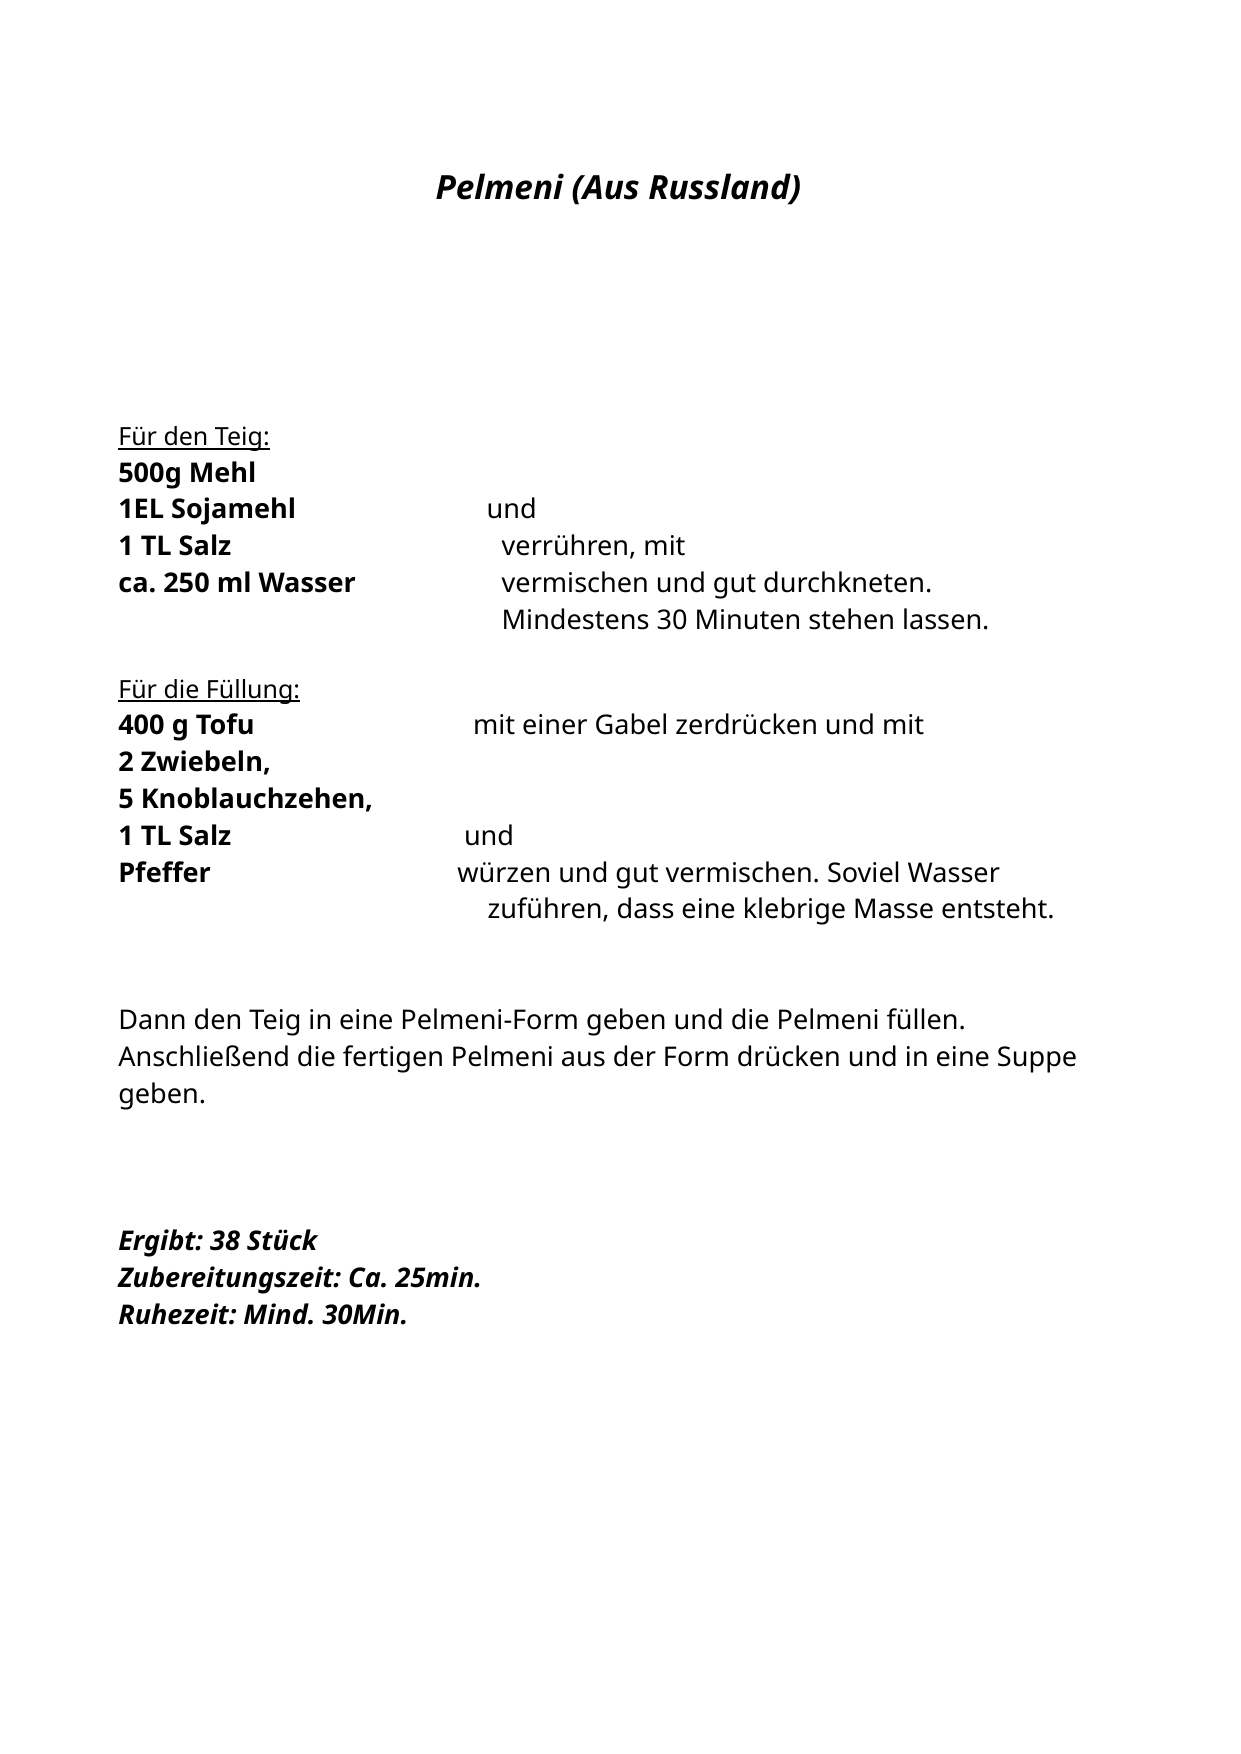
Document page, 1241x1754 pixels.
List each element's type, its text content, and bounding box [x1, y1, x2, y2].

text Für den Teig: [118, 419, 1122, 453]
text 1EL Sojamehl und [118, 490, 1122, 527]
text 5 Knoblauchzehen, [118, 779, 1122, 816]
text Zubereitungszeit: Ca. 25min. [118, 1259, 1122, 1296]
text ca. 250 ml Wasser vermischen und gut durchkneten. [118, 564, 1122, 601]
text Für die Füllung: [118, 671, 1122, 706]
text Mindestens 30 Minuten stehen lassen. [118, 601, 1122, 637]
text Dann den Teig in eine Pelmeni-Form geben und die Pelmeni füllen. Anschließend die fertigen Pelmeni aus der Form drücken und in eine Suppe geben. [118, 1001, 1122, 1111]
text Ergibt: 38 Stück [118, 1222, 1122, 1259]
text Ruhezeit: Mind. 30Min. [118, 1296, 1122, 1332]
text Pelmeni (Aus Russland) [118, 163, 1122, 209]
text Pfeffer würzen und gut vermischen. Soviel Wasser zuführen, dass eine klebrige Masse entsteht. [118, 853, 1122, 927]
text 400 g Tofu mit einer Gabel zerdrücken und mit [118, 706, 1122, 742]
text 500g Mehl [118, 453, 1122, 490]
text 1 TL Salz verrühren, mit [118, 527, 1122, 564]
text 2 Zwiebeln, [118, 742, 1122, 779]
text 1 TL Salz und [118, 816, 1122, 853]
